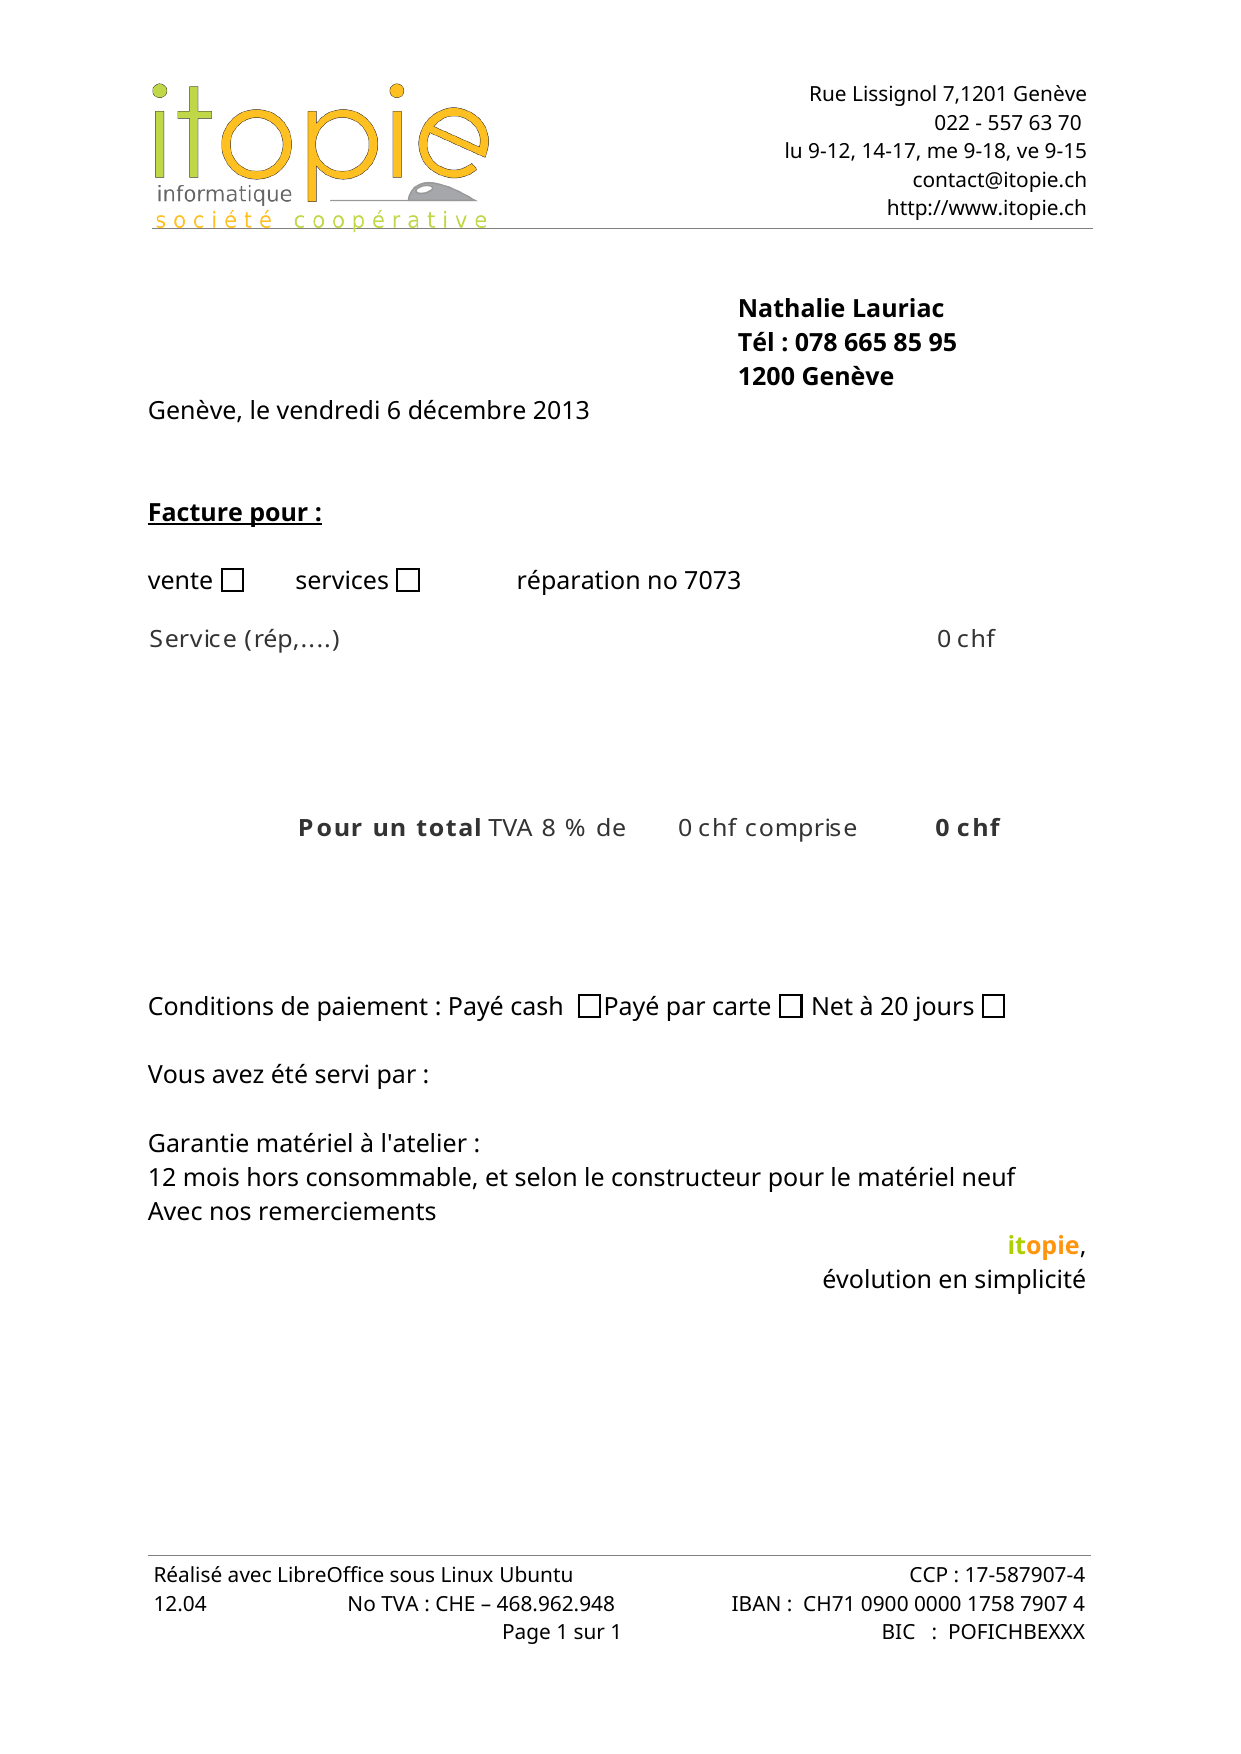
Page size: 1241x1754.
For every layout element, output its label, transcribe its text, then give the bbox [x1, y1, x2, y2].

text Conditions de paiement : Payé cash Payé par carte Net à 20 jours [148, 989, 1093, 1023]
text évolution en simplicité [148, 1262, 1093, 1296]
text 12 mois hors consommable, et selon le constructeur pour le matériel neuf [148, 1159, 1093, 1193]
text Avec nos remerciements [148, 1193, 1093, 1227]
text Vous avez été servi par : [148, 1057, 1093, 1091]
text Garantie matériel à l'atelier : [148, 1125, 1093, 1159]
text Tél : 078 665 85 95 [148, 324, 1093, 358]
picture [138, 72, 500, 244]
text Genève, le vendredi 6 décembre 2013 [148, 392, 1093, 427]
text 1200 Genève [148, 358, 1093, 392]
text vente services réparation no 7073 [148, 563, 1093, 597]
text Nathalie Lauriac [148, 290, 1093, 324]
text Facture pour : [148, 495, 1093, 529]
text itopie, [148, 1227, 1093, 1262]
